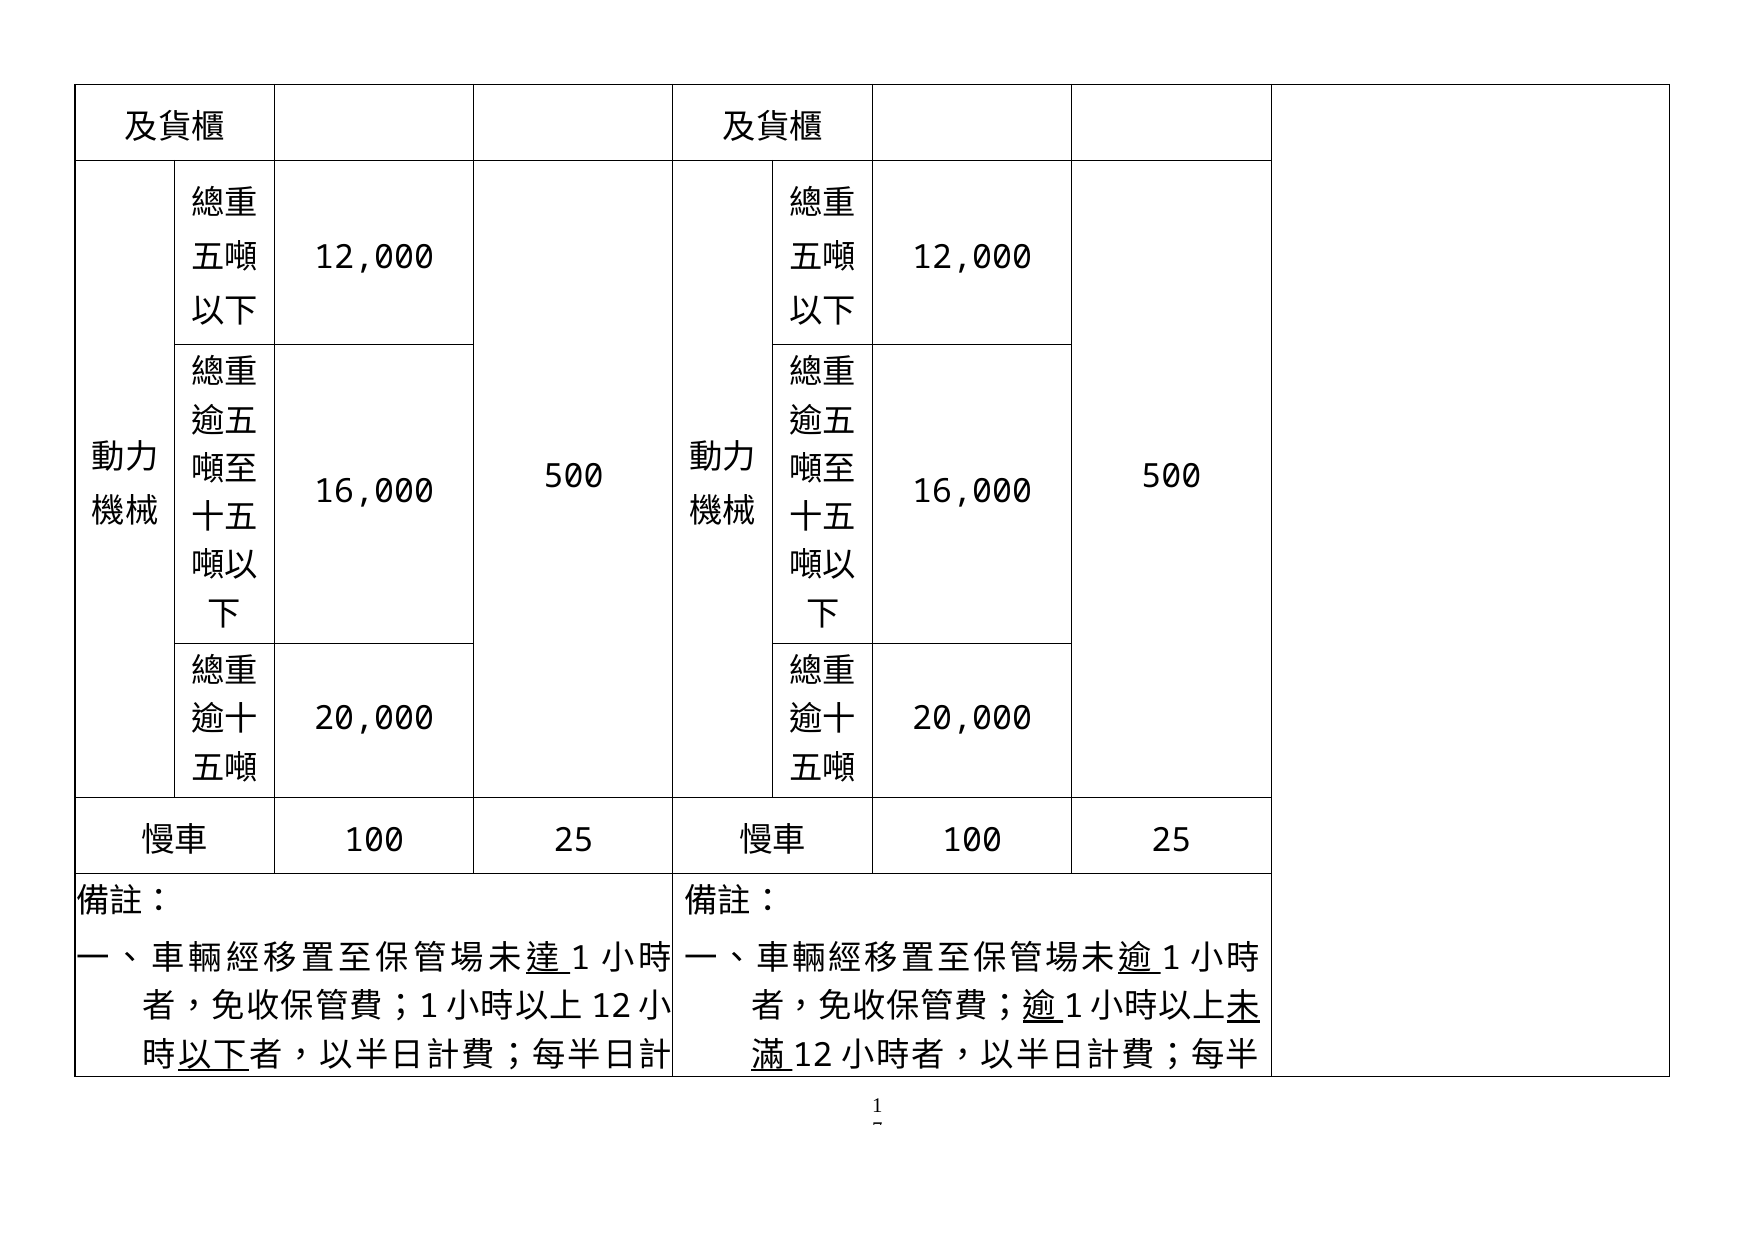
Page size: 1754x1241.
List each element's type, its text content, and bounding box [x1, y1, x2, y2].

table_cell 慢車 [673, 798, 872, 873]
table_cell 12,000 [873, 161, 1071, 344]
table_cell 備註： 一、車輛經移置至保管場未達1小時者，免收保管費；1小時以上12小時以下者，以半日計費；每半日計 [76, 874, 672, 1076]
table_cell 500 [1072, 161, 1271, 797]
table_cell 20,000 [275, 644, 473, 797]
table_cell 總重逾十五噸 [773, 644, 872, 797]
table_cell 總重五噸以下 [773, 161, 872, 344]
table_cell 100 [275, 798, 473, 873]
table_cell [1272, 85, 1669, 1076]
table_cell 備註： 一、車輛經移置至保管場未逾1小時者，免收保管費；逾1小時以上未滿12小時者，以半日計費；每半 [673, 874, 1271, 1076]
table_cell 總重逾五噸至十五噸以下 [175, 345, 274, 643]
table_cell 總重逾五噸至十五噸以下 [773, 345, 872, 643]
table_cell [873, 85, 1071, 160]
table_cell 16,000 [873, 345, 1071, 643]
table_cell 及貨櫃 [76, 85, 274, 160]
table_cell [1072, 85, 1271, 160]
table_cell 25 [1072, 798, 1271, 873]
table_cell 20,000 [873, 644, 1071, 797]
table_cell 500 [474, 161, 672, 797]
table_cell [275, 85, 473, 160]
table_cell 12,000 [275, 161, 473, 344]
table_cell 慢車 [76, 798, 274, 873]
table_cell 16,000 [275, 345, 473, 643]
table_cell 動力機械 [76, 161, 174, 797]
table_cell 及貨櫃 [673, 85, 872, 160]
table_cell 動力機械 [673, 161, 772, 797]
table_cell 總重逾十五噸 [175, 644, 274, 797]
table_cell [474, 85, 672, 160]
table_cell 25 [474, 798, 672, 873]
table_cell 100 [873, 798, 1071, 873]
table_cell 總重五噸以下 [175, 161, 274, 344]
